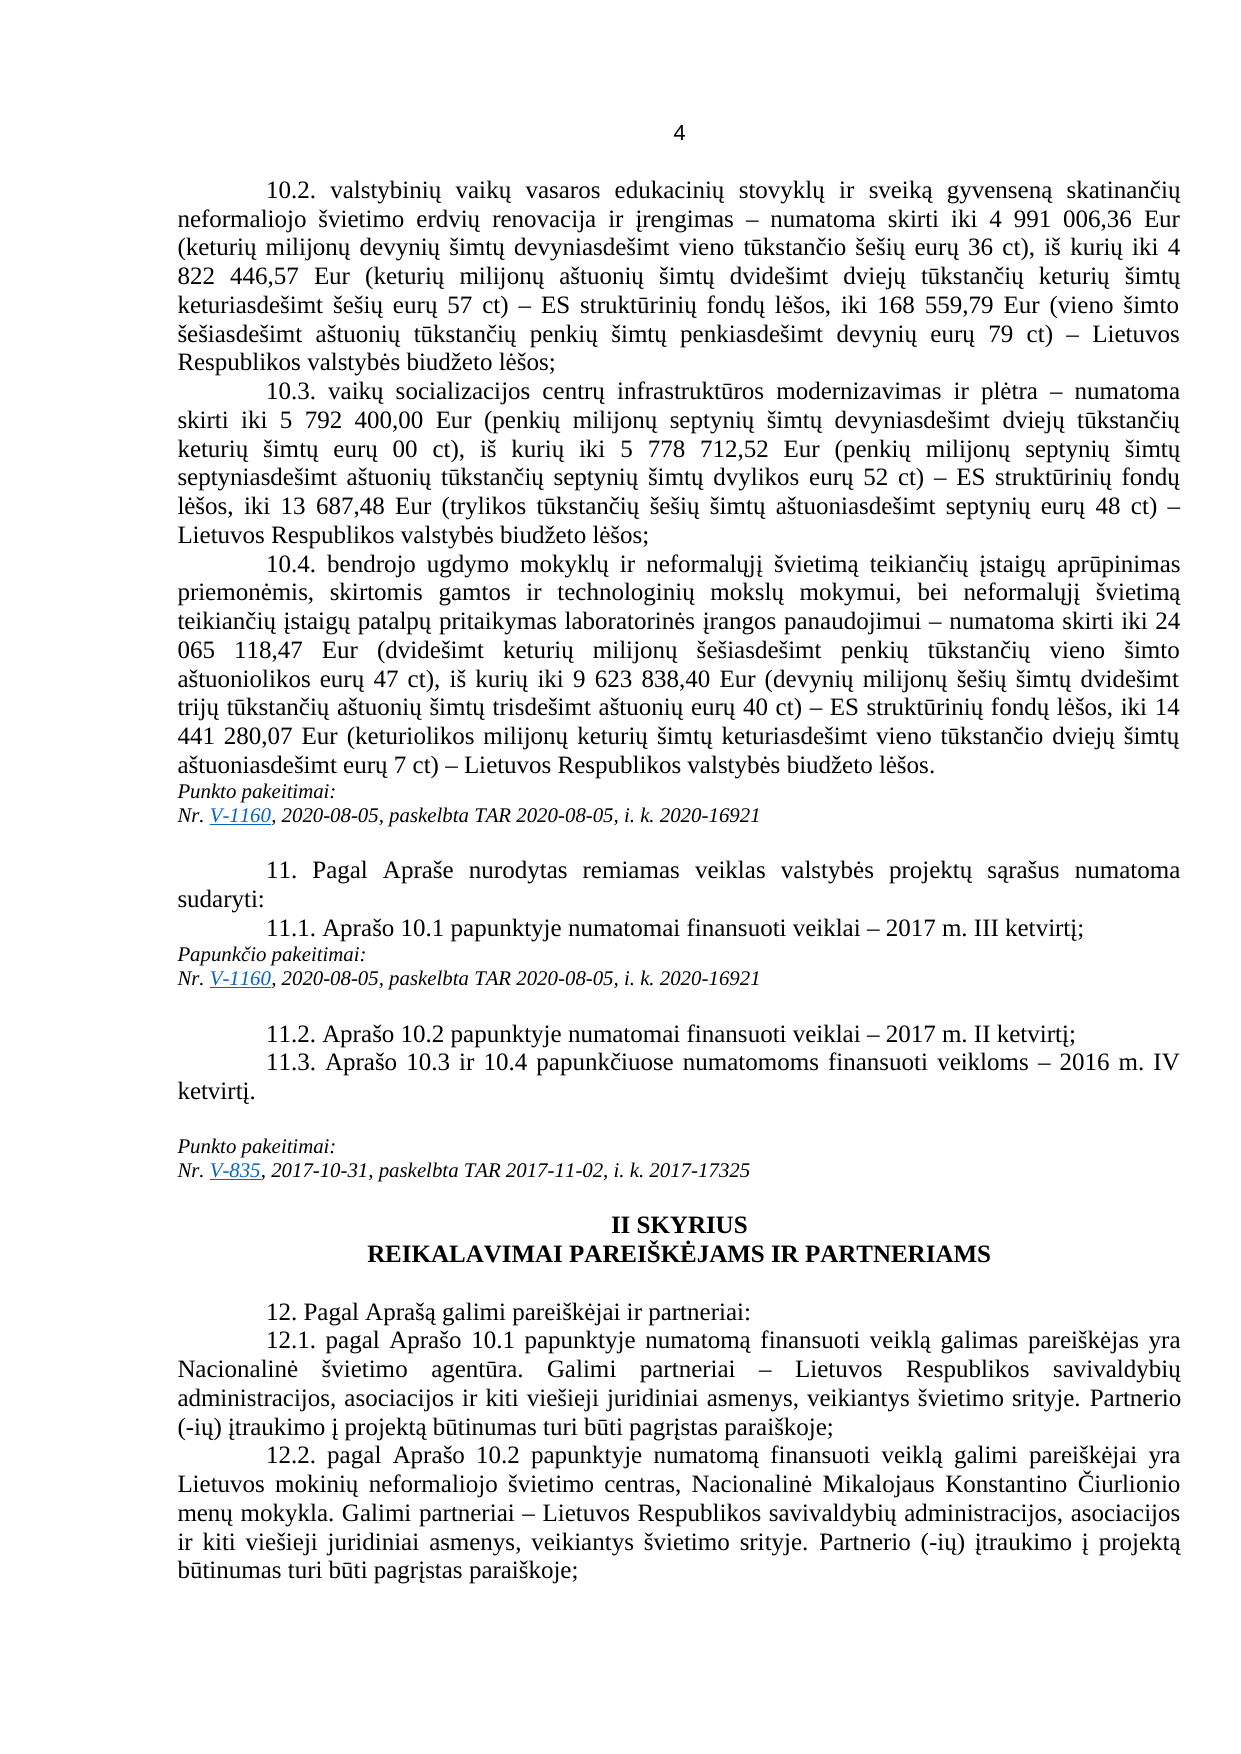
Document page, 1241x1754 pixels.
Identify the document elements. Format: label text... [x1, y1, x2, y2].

text 11.2. Aprašo 10.2 papunktyje numatomai finansuoti veiklai – 2017 m. II ketvirtį; [177, 1019, 1181, 1047]
text 11. Pagal Apraše nurodytas remiamas veiklas valstybės projektų sąrašus numatoma sudaryti: [177, 856, 1181, 913]
text II SKYRIUS [177, 1211, 1181, 1239]
text 10.4. bendrojo ugdymo mokyklų ir neformalųjį švietimą teikiančių įstaigų aprūpinimas priemonėmis, skirtomis gamtos ir technologinių mokslų mokymui, bei neformalųjį švietimą teikiančių įstaigų patalpų pritaikymas laboratorinės įrangos panaudojimui – numatoma skirti iki 24 065 118,47 Eur (dvidešimt keturių milijonų šešiasdešimt penkių tūkstančių vieno šimto aštuoniolikos eurų 47 ct), iš kurių iki 9 623 838,40 Eur (devynių milijonų šešių šimtų dvidešimt trijų tūkstančių aštuonių šimtų trisdešimt aštuonių eurų 40 ct) – ES struktūrinių fondų lėšos, iki 14 441 280,07 Eur (keturiolikos milijonų keturių šimtų keturiasdešimt vieno tūkstančio dviejų šimtų aštuoniasdešimt eurų 7 ct) – Lietuvos Respublikos valstybės biudžeto lėšos. [177, 549, 1181, 779]
text Nr. V-1160, 2020-08-05, paskelbta TAR 2020-08-05, i. k. 2020-16921 [177, 803, 1181, 827]
text 12.2. pagal Aprašo 10.2 papunktyje numatomą finansuoti veiklą galimi pareiškėjai yra Lietuvos mokinių neformaliojo švietimo centras, Nacionalinė Mikalojaus Konstantino Čiurlionio menų mokykla. Galimi partneriai – Lietuvos Respublikos savivaldybių administracijos, asociacijos ir kiti viešieji juridiniai asmenys, veikiantys švietimo srityje. Partnerio (-ių) įtraukimo į projektą būtinumas turi būti pagrįstas paraiškoje; [177, 1441, 1181, 1584]
text REIKALAVIMAI PAREIŠKĖJAMS IR PARTNERIAMS [177, 1239, 1181, 1268]
text Punkto pakeitimai: [177, 1134, 1181, 1158]
text Nr. V-1160, 2020-08-05, paskelbta TAR 2020-08-05, i. k. 2020-16921 [177, 966, 1181, 990]
text 10.3. vaikų socializacijos centrų infrastruktūros modernizavimas ir plėtra – numatoma skirti iki 5 792 400,00 Eur (penkių milijonų septynių šimtų devyniasdešimt dviejų tūkstančių keturių šimtų eurų 00 ct), iš kurių iki 5 778 712,52 Eur (penkių milijonų septynių šimtų septyniasdešimt aštuonių tūkstančių septynių šimtų dvylikos eurų 52 ct) – ES struktūrinių fondų lėšos, iki 13 687,48 Eur (trylikos tūkstančių šešių šimtų aštuoniasdešimt septynių eurų 48 ct) – Lietuvos Respublikos valstybės biudžeto lėšos; [177, 376, 1181, 549]
text 11.1. Aprašo 10.1 papunktyje numatomai finansuoti veiklai – 2017 m. III ketvirtį; [177, 913, 1181, 942]
text Punkto pakeitimai: [177, 779, 1181, 803]
text 10.2. valstybinių vaikų vasaros edukacinių stovyklų ir sveiką gyvenseną skatinančių neformaliojo švietimo erdvių renovacija ir įrengimas – numatoma skirti iki 4 991 006,36 Eur (keturių milijonų devynių šimtų devyniasdešimt vieno tūkstančio šešių eurų 36 ct), iš kurių iki 4 822 446,57 Eur (keturių milijonų aštuonių šimtų dvidešimt dviejų tūkstančių keturių šimtų keturiasdešimt šešių eurų 57 ct) – ES struktūrinių fondų lėšos, iki 168 559,79 Eur (vieno šimto šešiasdešimt aštuonių tūkstančių penkių šimtų penkiasdešimt devynių eurų 79 ct) – Lietuvos Respublikos valstybės biudžeto lėšos; [177, 175, 1181, 376]
text 11.3. Aprašo 10.3 ir 10.4 papunkčiuose numatomoms finansuoti veikloms – 2016 m. IV ketvirtį. [177, 1047, 1181, 1105]
text 12. Pagal Aprašą galimi pareiškėjai ir partneriai: [177, 1297, 1181, 1326]
text Nr. V-835, 2017-10-31, paskelbta TAR 2017-11-02, i. k. 2017-17325 [177, 1158, 1181, 1182]
text Papunkčio pakeitimai: [177, 942, 1181, 966]
text 12.1. pagal Aprašo 10.1 papunktyje numatomą finansuoti veiklą galimas pareiškėjas yra Nacionalinė švietimo agentūra. Galimi partneriai – Lietuvos Respublikos savivaldybių administracijos, asociacijos ir kiti viešieji juridiniai asmenys, veikiantys švietimo srityje. Partnerio (-ių) įtraukimo į projektą būtinumas turi būti pagrįstas paraiškoje; [177, 1326, 1181, 1441]
